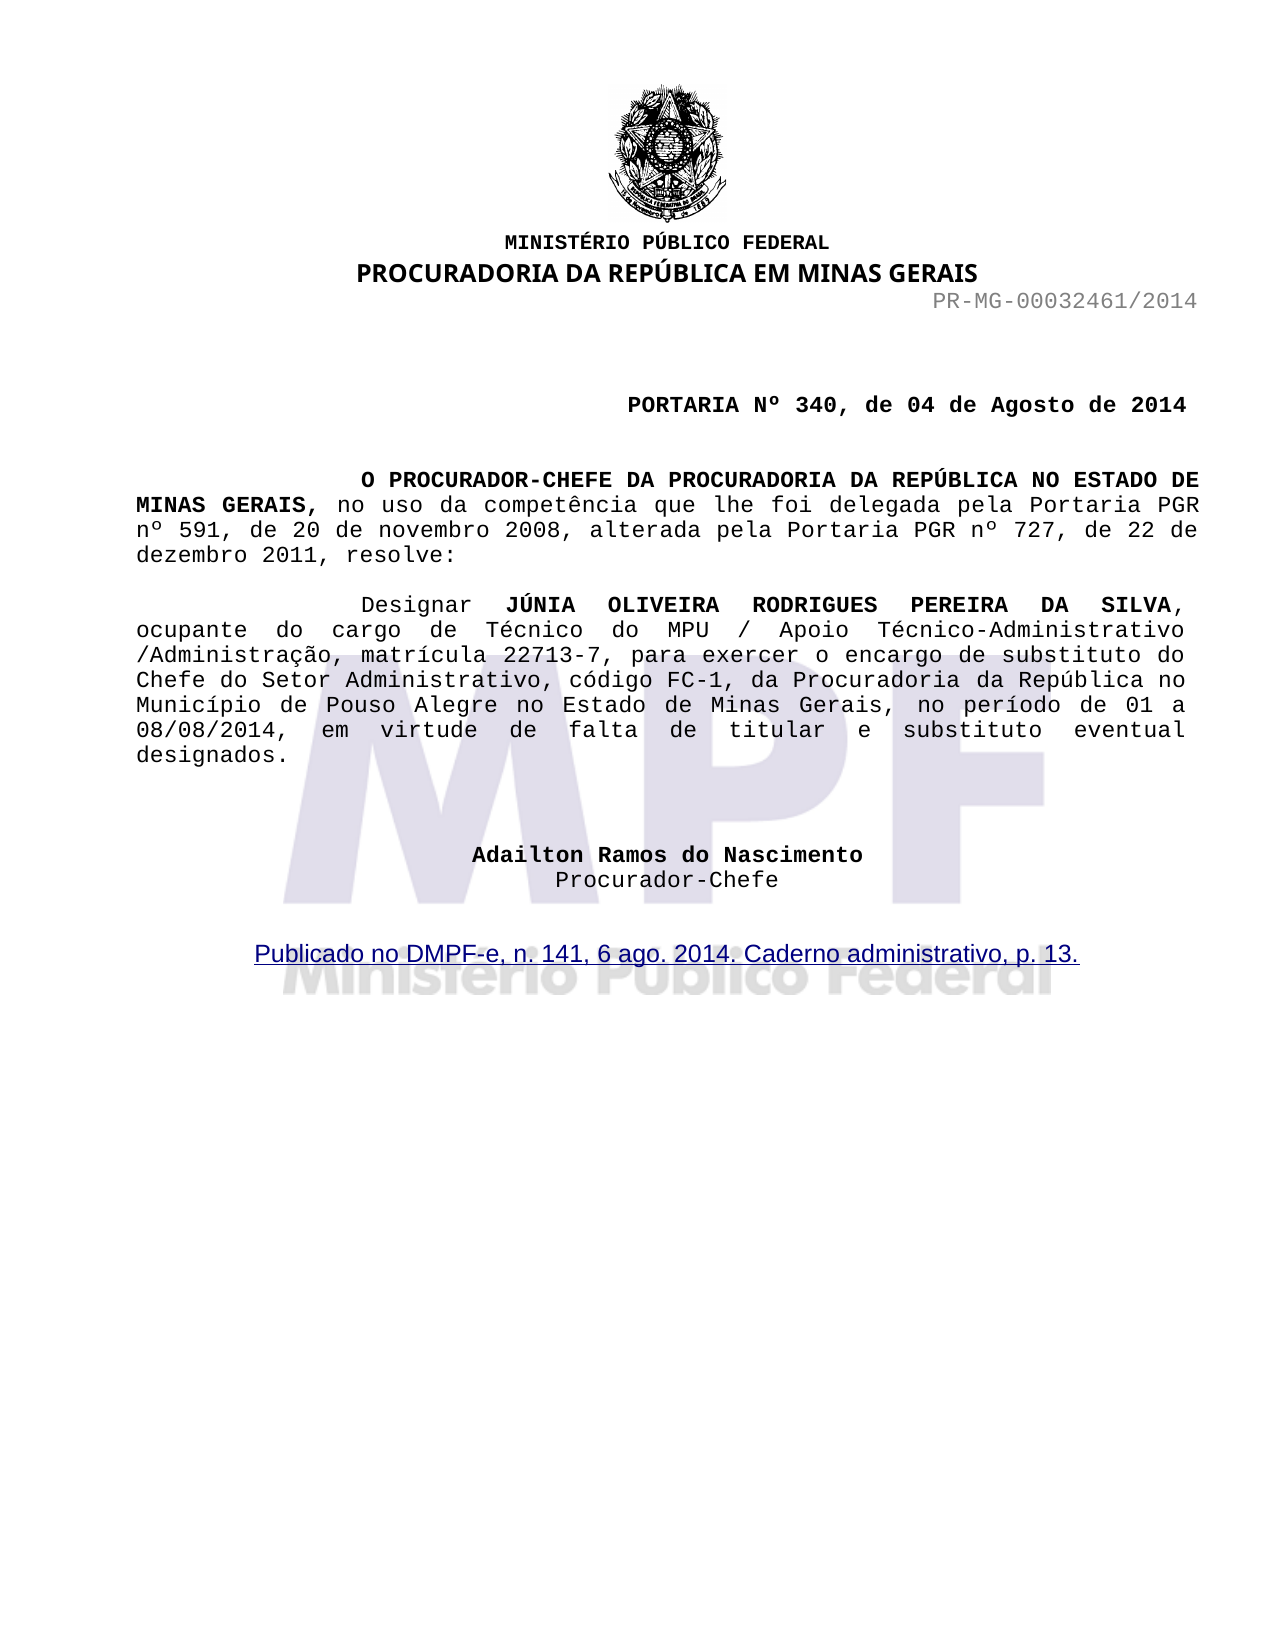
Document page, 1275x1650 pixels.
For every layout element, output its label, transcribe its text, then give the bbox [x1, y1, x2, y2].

text Publicado no DMPF-e, n. 141, 6 ago. 2014. Caderno administrativo, p. 13. [136, 943, 1198, 968]
text Adailton Ramos do Nascimento [136, 843, 1198, 868]
text PORTARIA Nº 340, de 04 de Agosto de 2014 [136, 393, 1201, 418]
text Designar Júnia oliveira rodrigues pereira da silva, ocupante do cargo de Técnico do MPU / Apoio Técnico-Administrativo /Administração, matrícula 22713-7, para exercer o encargo de substituto do Chefe do Setor Administrativo, código FC-1, da Procuradoria da República no Município de Pouso Alegre no Estado de Minas Gerais, no período de 01 a 08/08/2014, em virtude de falta de titular e substituto eventual designados. [136, 593, 1186, 768]
picture [608, 84, 727, 223]
text Procurador-Chefe [136, 868, 1198, 893]
text PR-MG-00032461/2014 [136, 289, 1198, 316]
picture [283, 968, 1051, 995]
text O PROCURADOR-CHEFE DA PROCURADORIA DA REPÚBLICA NO ESTADO DE MINAS GERAIS, no uso da competência que lhe foi delegada pela Portaria PGR nº 591, de 20 de novembro 2008, alterada pela Portaria PGR nº 727, de 22 de dezembro 2011, resolve: [136, 468, 1201, 568]
picture [283, 768, 1051, 843]
picture [283, 893, 1051, 943]
